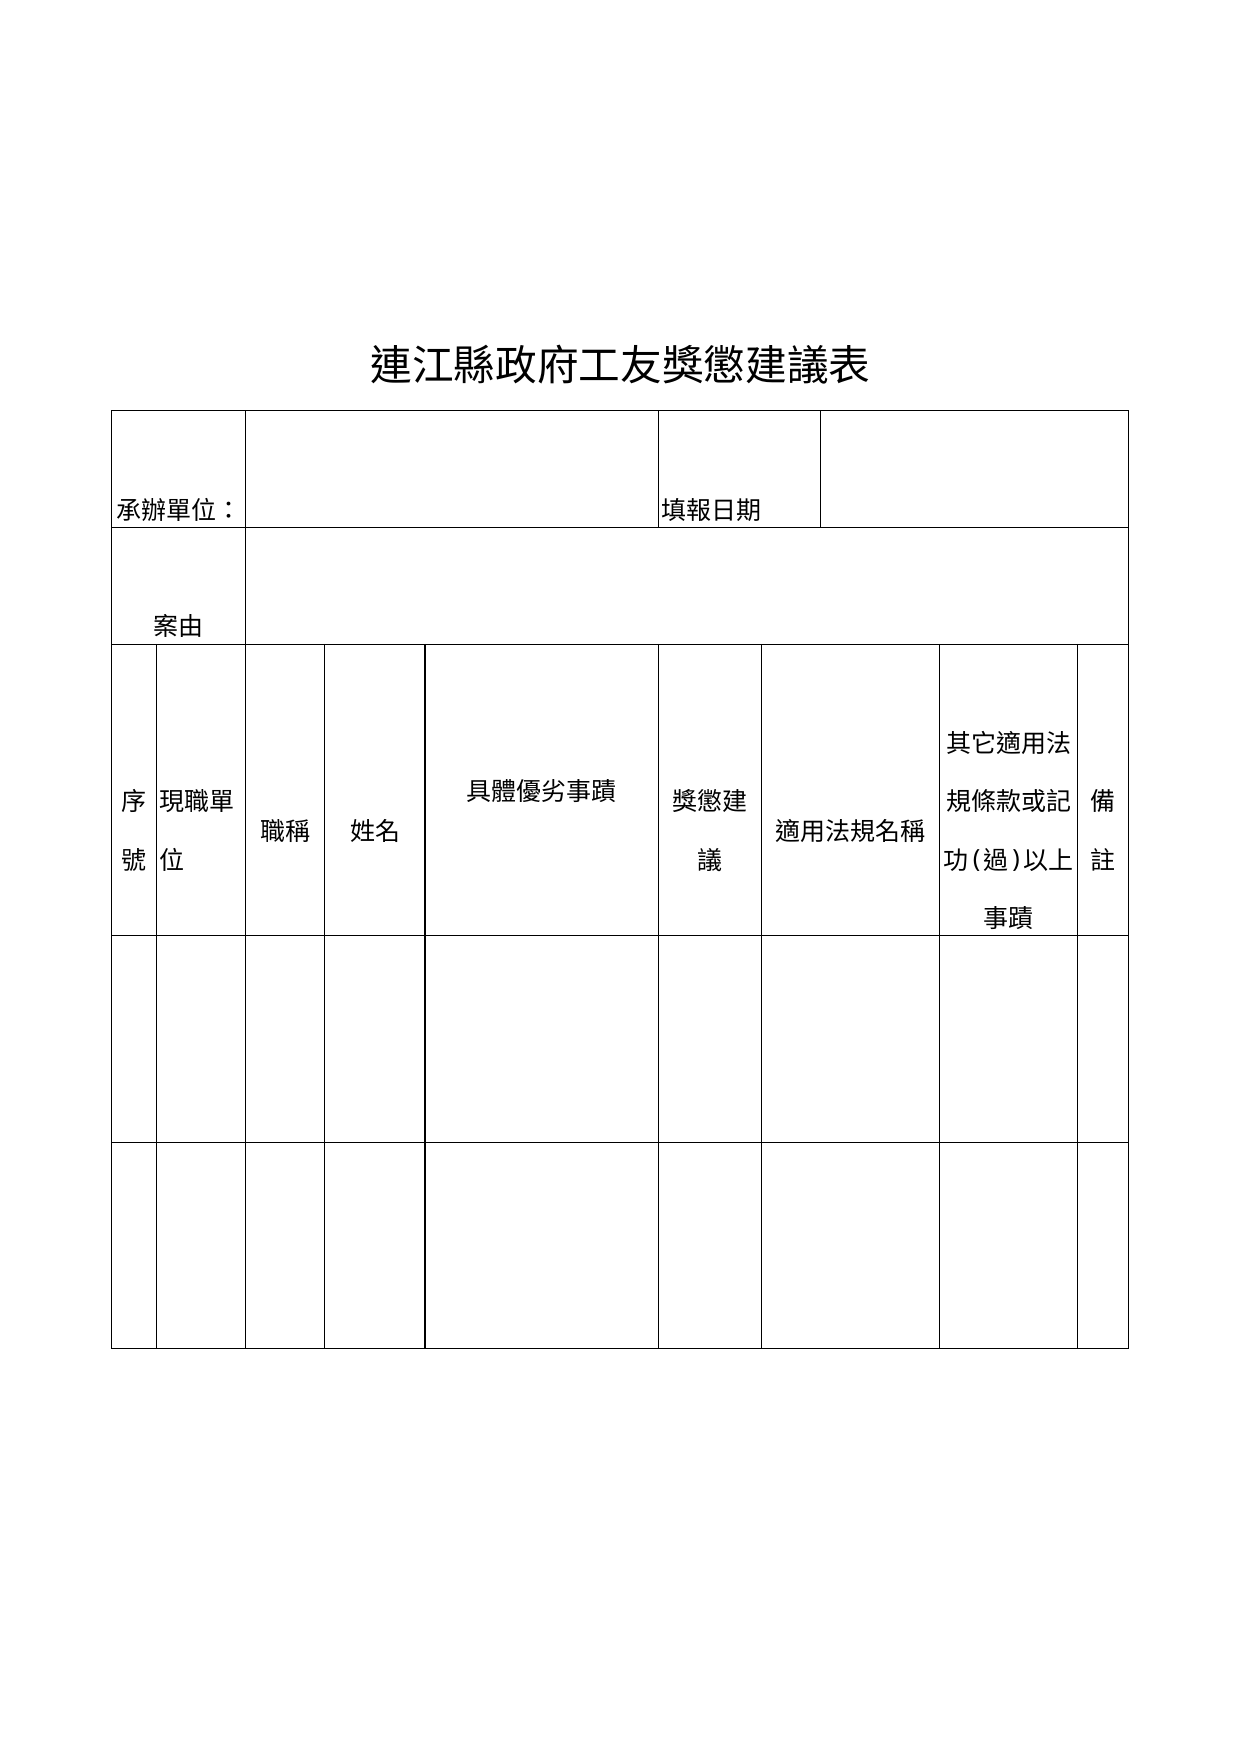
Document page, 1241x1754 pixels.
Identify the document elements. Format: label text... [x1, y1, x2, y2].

table_cell 獎懲建議 [659, 645, 761, 935]
table_cell 職稱 [246, 645, 324, 935]
table_cell [112, 1143, 156, 1348]
table_header 連江縣政府工友獎懲建議表 [112, 294, 1128, 410]
table_cell [426, 1143, 658, 1348]
table_cell 承辦單位： [112, 411, 245, 527]
table_cell [659, 1143, 761, 1348]
table_cell [426, 936, 658, 1142]
table_cell [762, 936, 939, 1142]
table_cell [246, 411, 658, 527]
table_cell 案由 [112, 528, 245, 644]
table_cell [157, 936, 245, 1142]
table_cell [940, 1143, 1077, 1348]
table_cell [157, 1143, 245, 1348]
table_cell [325, 1143, 424, 1348]
table_cell 現職單位 [157, 645, 245, 935]
table_cell [246, 936, 324, 1142]
table_cell 備註 [1078, 645, 1128, 935]
table_cell [940, 936, 1077, 1142]
table_cell [821, 411, 1128, 527]
table_cell 適用法規名稱 [762, 645, 939, 935]
table_cell [246, 1143, 324, 1348]
table_cell [1078, 1143, 1128, 1348]
table_cell 其它適用法規條款或記功(過)以上事蹟 [940, 645, 1077, 935]
table_cell 序號 [112, 645, 156, 935]
table_cell [762, 1143, 939, 1348]
table_cell [246, 528, 1128, 644]
table_cell [112, 936, 156, 1142]
table_cell [1078, 936, 1128, 1142]
table_cell 具體優劣事蹟 [426, 645, 658, 935]
table_cell 姓名 [325, 645, 424, 935]
table_cell 填報日期 [659, 411, 820, 527]
table_cell [659, 936, 761, 1142]
table_cell [325, 936, 424, 1142]
